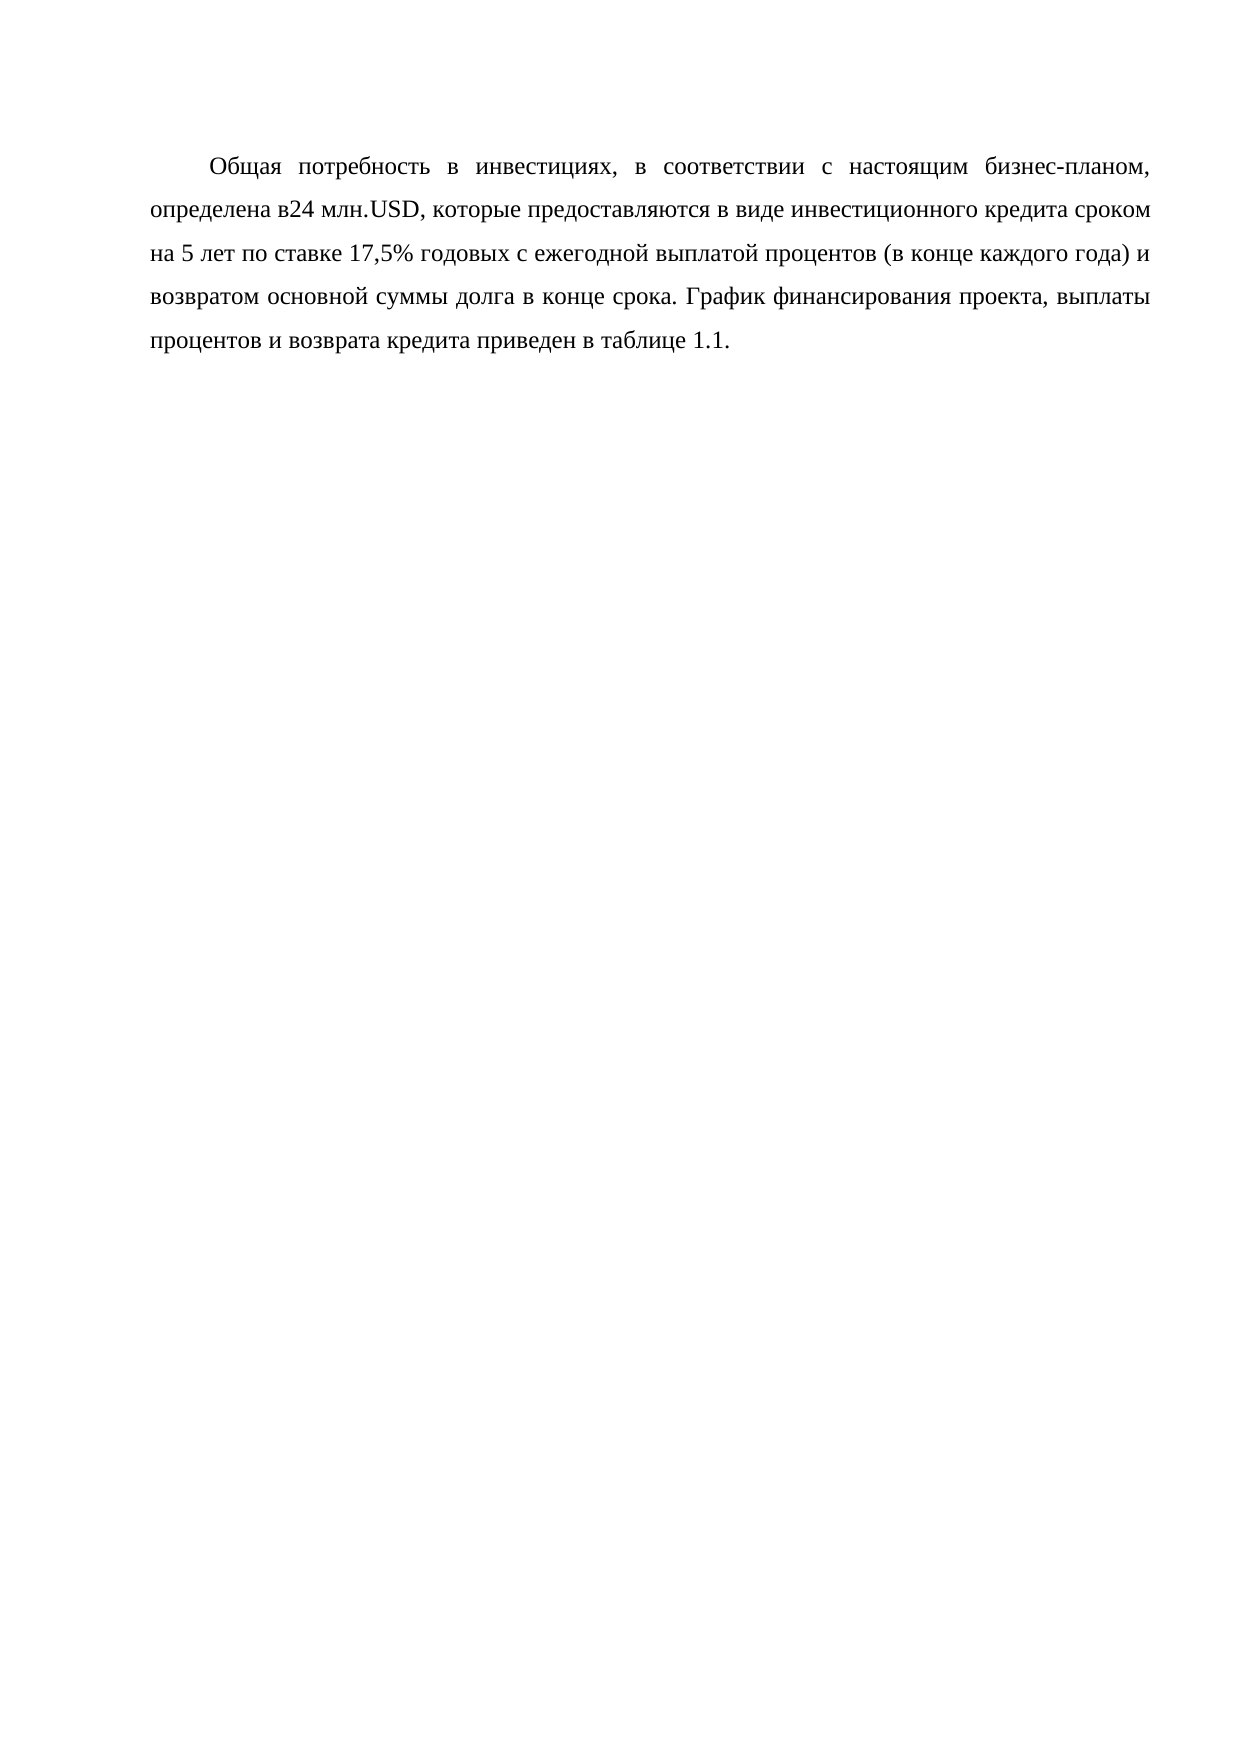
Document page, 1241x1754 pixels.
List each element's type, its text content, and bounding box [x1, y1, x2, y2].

text Общая потребность в инвестициях, в соответствии с настоящим бизнес-планом, определена в24 млн.USD, которые предоставляются в виде инвестиционного кредита сроком на 5 лет по ставке 17,5% годовых с ежегодной выплатой процентов (в конце каждого года) и возвратом основной суммы долга в конце срока. График финансирования проекта, выплаты процентов и возврата кредита приведен в таблице 1.1. [150, 151, 1152, 354]
